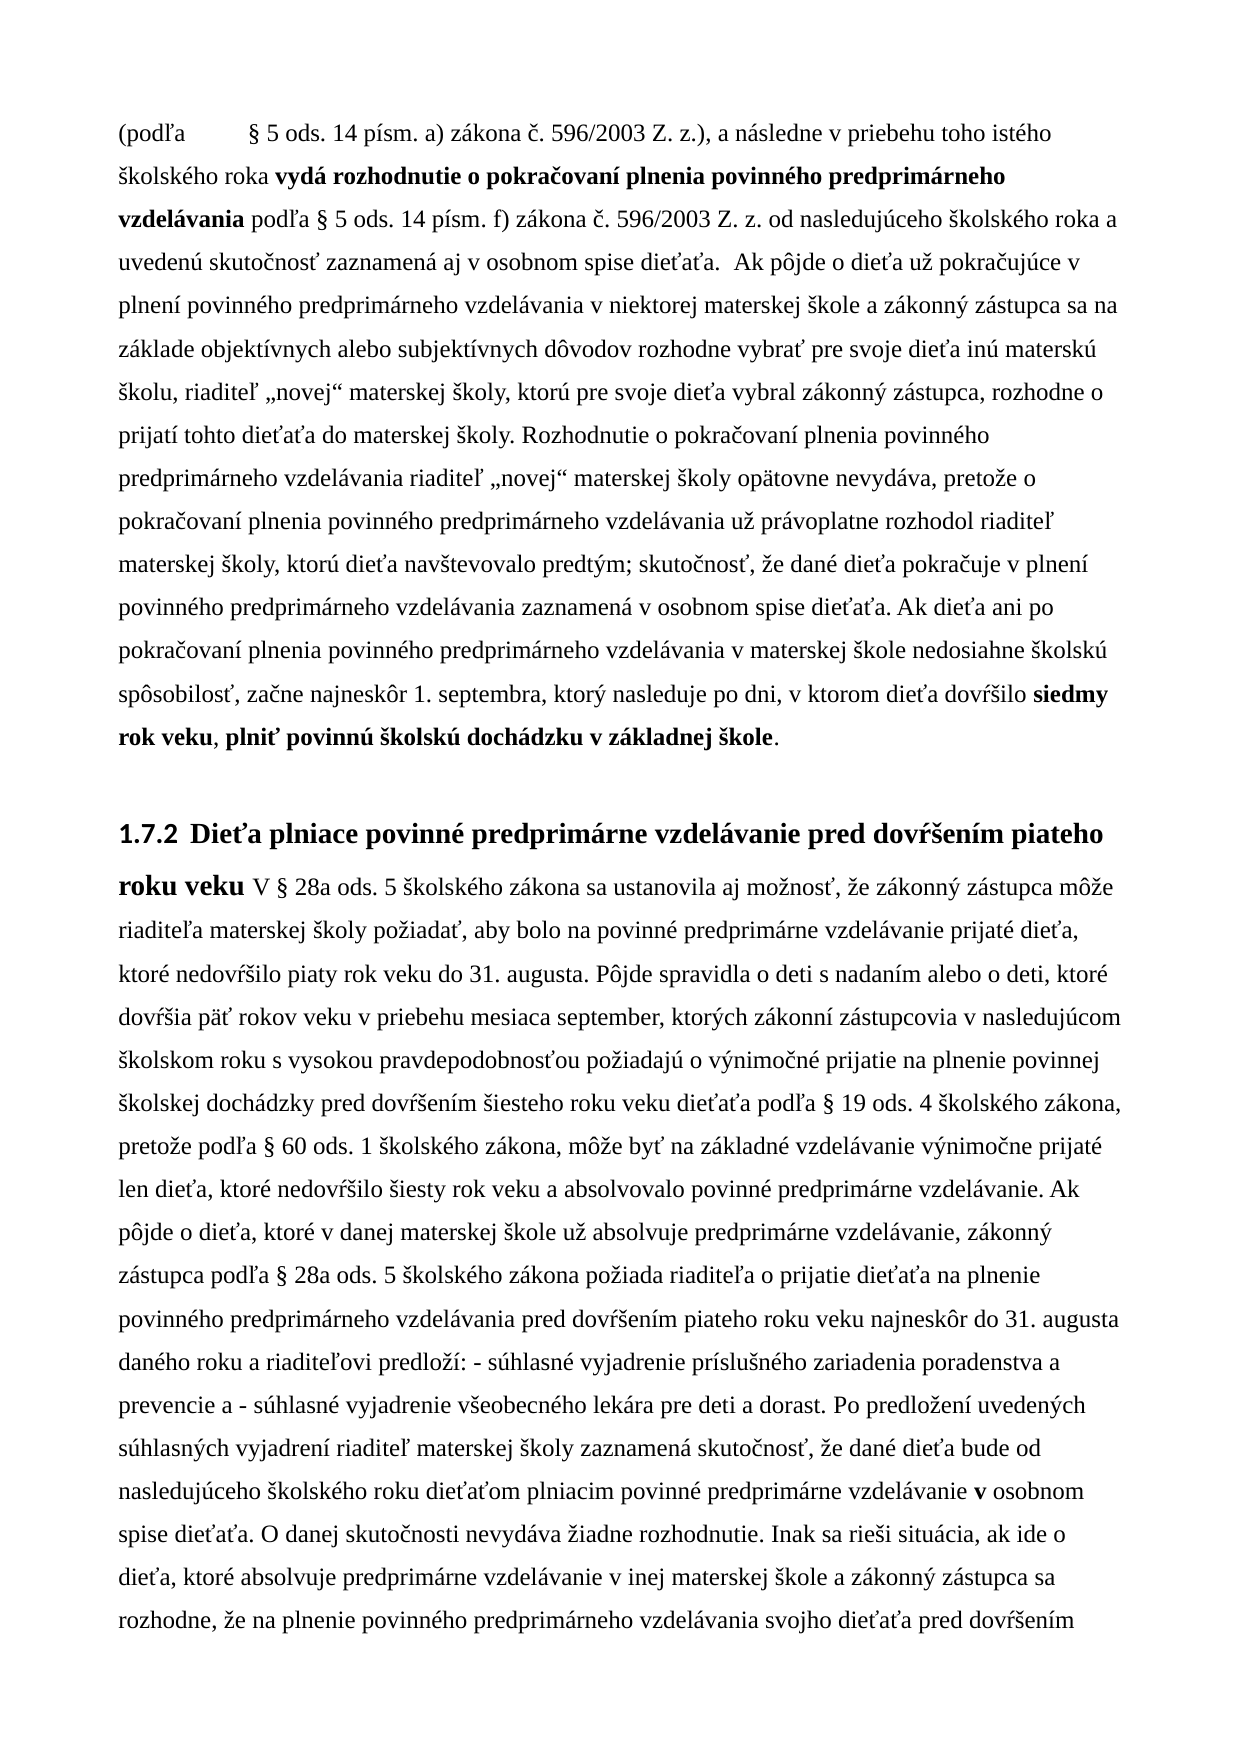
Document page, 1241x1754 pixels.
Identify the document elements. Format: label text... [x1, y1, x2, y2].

list Dieťa plniace povinné predprimárne vzdelávanie pred dovŕšením piateho roku veku V § 28a ods. 5 školského zákona sa ustanovila aj možnosť, že zákonný zástupca môže riaditeľa materskej školy požiadať, aby bolo na povinné predprimárne vzdelávanie prijaté dieťa, ktoré nedovŕšilo piaty rok veku do 31. augusta. Pôjde spravidla o deti s nadaním alebo o deti, ktoré dovŕšia päť rokov veku v priebehu mesiaca september, ktorých zákonní zástupcovia v nasledujúcom školskom roku s vysokou pravdepodobnosťou požiadajú o výnimočné prijatie na plnenie povinnej školskej dochádzky pred dovŕšením šiesteho roku veku dieťaťa podľa § 19 ods. 4 školského zákona, pretože podľa § 60 ods. 1 školského zákona, môže byť na základné vzdelávanie výnimočne prijaté len dieťa, ktoré nedovŕšilo šiesty rok veku a absolvovalo povinné predprimárne vzdelávanie. Ak pôjde o dieťa, ktoré v danej materskej škole už absolvuje predprimárne vzdelávanie, zákonný zástupca podľa § 28a ods. 5 školského zákona požiada riaditeľa o prijatie dieťaťa na plnenie povinného predprimárneho vzdelávania pred dovŕšením piateho roku veku najneskôr do 31. augusta daného roku a riaditeľovi predloží: - súhlasné vyjadrenie príslušného zariadenia poradenstva a prevencie a - súhlasné vyjadrenie všeobecného lekára pre deti a dorast. Po predložení uvedených súhlasných vyjadrení riaditeľ materskej školy zaznamená skutočnosť, že dané dieťa bude od nasledujúceho školského roku dieťaťom plniacim povinné predprimárne vzdelávanie v osobnom spise dieťaťa. O danej skutočnosti nevydáva žiadne rozhodnutie. Inak sa rieši situácia, ak ide o dieťa, ktoré absolvuje predprimárne vzdelávanie v inej materskej škole a zákonný zástupca sa rozhodne, že na plnenie povinného predprimárneho vzdelávania svojho dieťaťa pred dovŕšením [118, 815, 1122, 1634]
text (podľa § 5 ods. 14 písm. a) zákona č. 596/2003 Z. z.), a následne v priebehu toho istého školského roka vydá rozhodnutie o pokračovaní plnenia povinného predprimárneho vzdelávania podľa § 5 ods. 14 písm. f) zákona č. 596/2003 Z. z. od nasledujúceho školského roka a uvedenú skutočnosť zaznamená aj v osobnom spise dieťaťa. Ak pôjde o dieťa už pokračujúce v plnení povinného predprimárneho vzdelávania v niektorej materskej škole a zákonný zástupca sa na základe objektívnych alebo subjektívnych dôvodov rozhodne vybrať pre svoje dieťa inú materskú školu, riaditeľ „novej“ materskej školy, ktorú pre svoje dieťa vybral zákonný zástupca, rozhodne o prijatí tohto dieťaťa do materskej školy. Rozhodnutie o pokračovaní plnenia povinného predprimárneho vzdelávania riaditeľ „novej“ materskej školy opätovne nevydáva, pretože o pokračovaní plnenia povinného predprimárneho vzdelávania už právoplatne rozhodol riaditeľ materskej školy, ktorú dieťa navštevovalo predtým; skutočnosť, že dané dieťa pokračuje v plnení povinného predprimárneho vzdelávania zaznamená v osobnom spise dieťaťa. Ak dieťa ani po pokračovaní plnenia povinného predprimárneho vzdelávania v materskej škole nedosiahne školskú spôsobilosť, začne najneskôr 1. septembra, ktorý nasleduje po dni, v ktorom dieťa dovŕšilo siedmy rok veku, plniť povinnú školskú dochádzku v základnej škole. [118, 118, 1122, 751]
